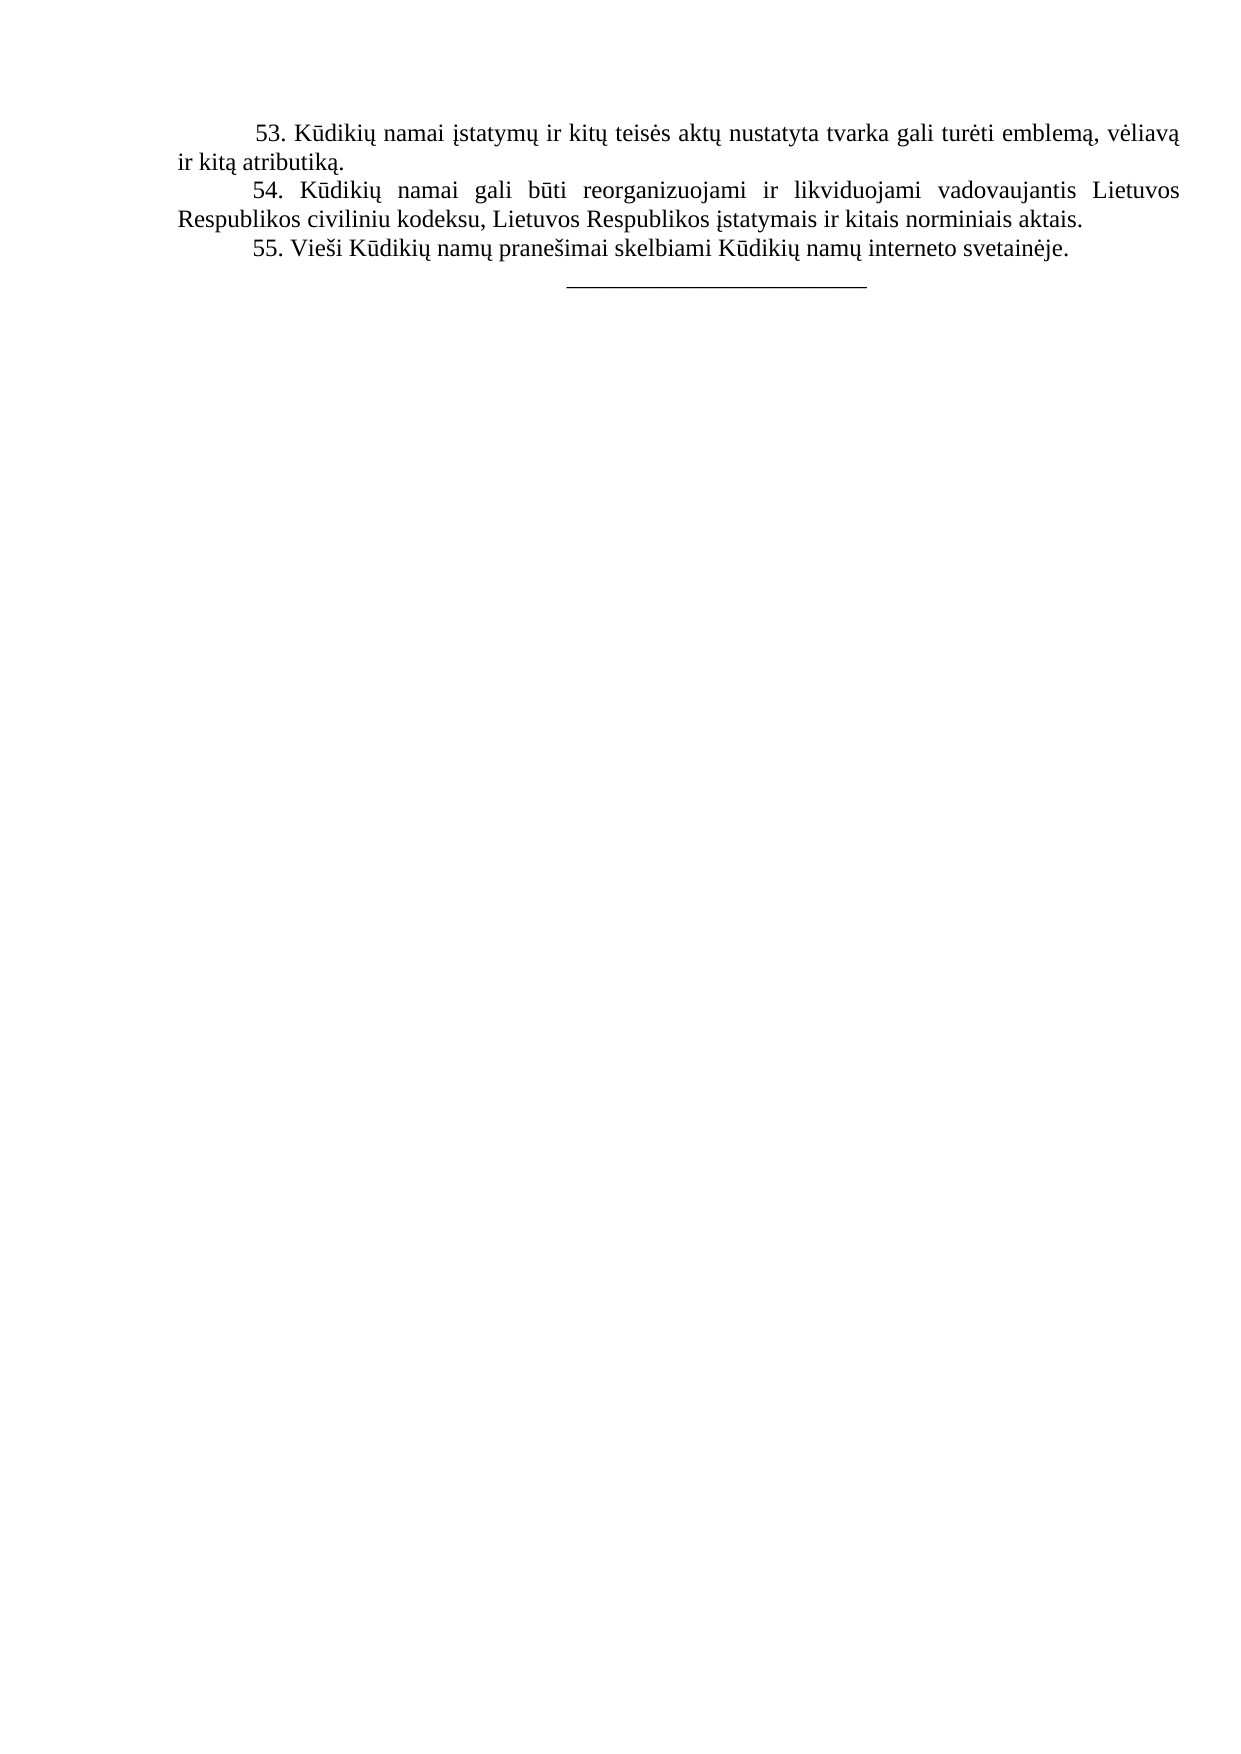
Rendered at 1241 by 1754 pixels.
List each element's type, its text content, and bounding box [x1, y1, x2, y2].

text 54. Kūdikių namai gali būti reorganizuojami ir likviduojami vadovaujantis Lietuvos Respublikos civiliniu kodeksu, Lietuvos Respublikos įstatymais ir kitais norminiais aktais. [177, 176, 1181, 233]
text ________________________ [177, 262, 1181, 291]
text 53. Kūdikių namai įstatymų ir kitų teisės aktų nustatyta tvarka gali turėti emblemą, vėliavą ir kitą atributiką. [177, 118, 1181, 176]
text 55. Vieši Kūdikių namų pranešimai skelbiami Kūdikių namų interneto svetainėje. [177, 233, 1181, 262]
